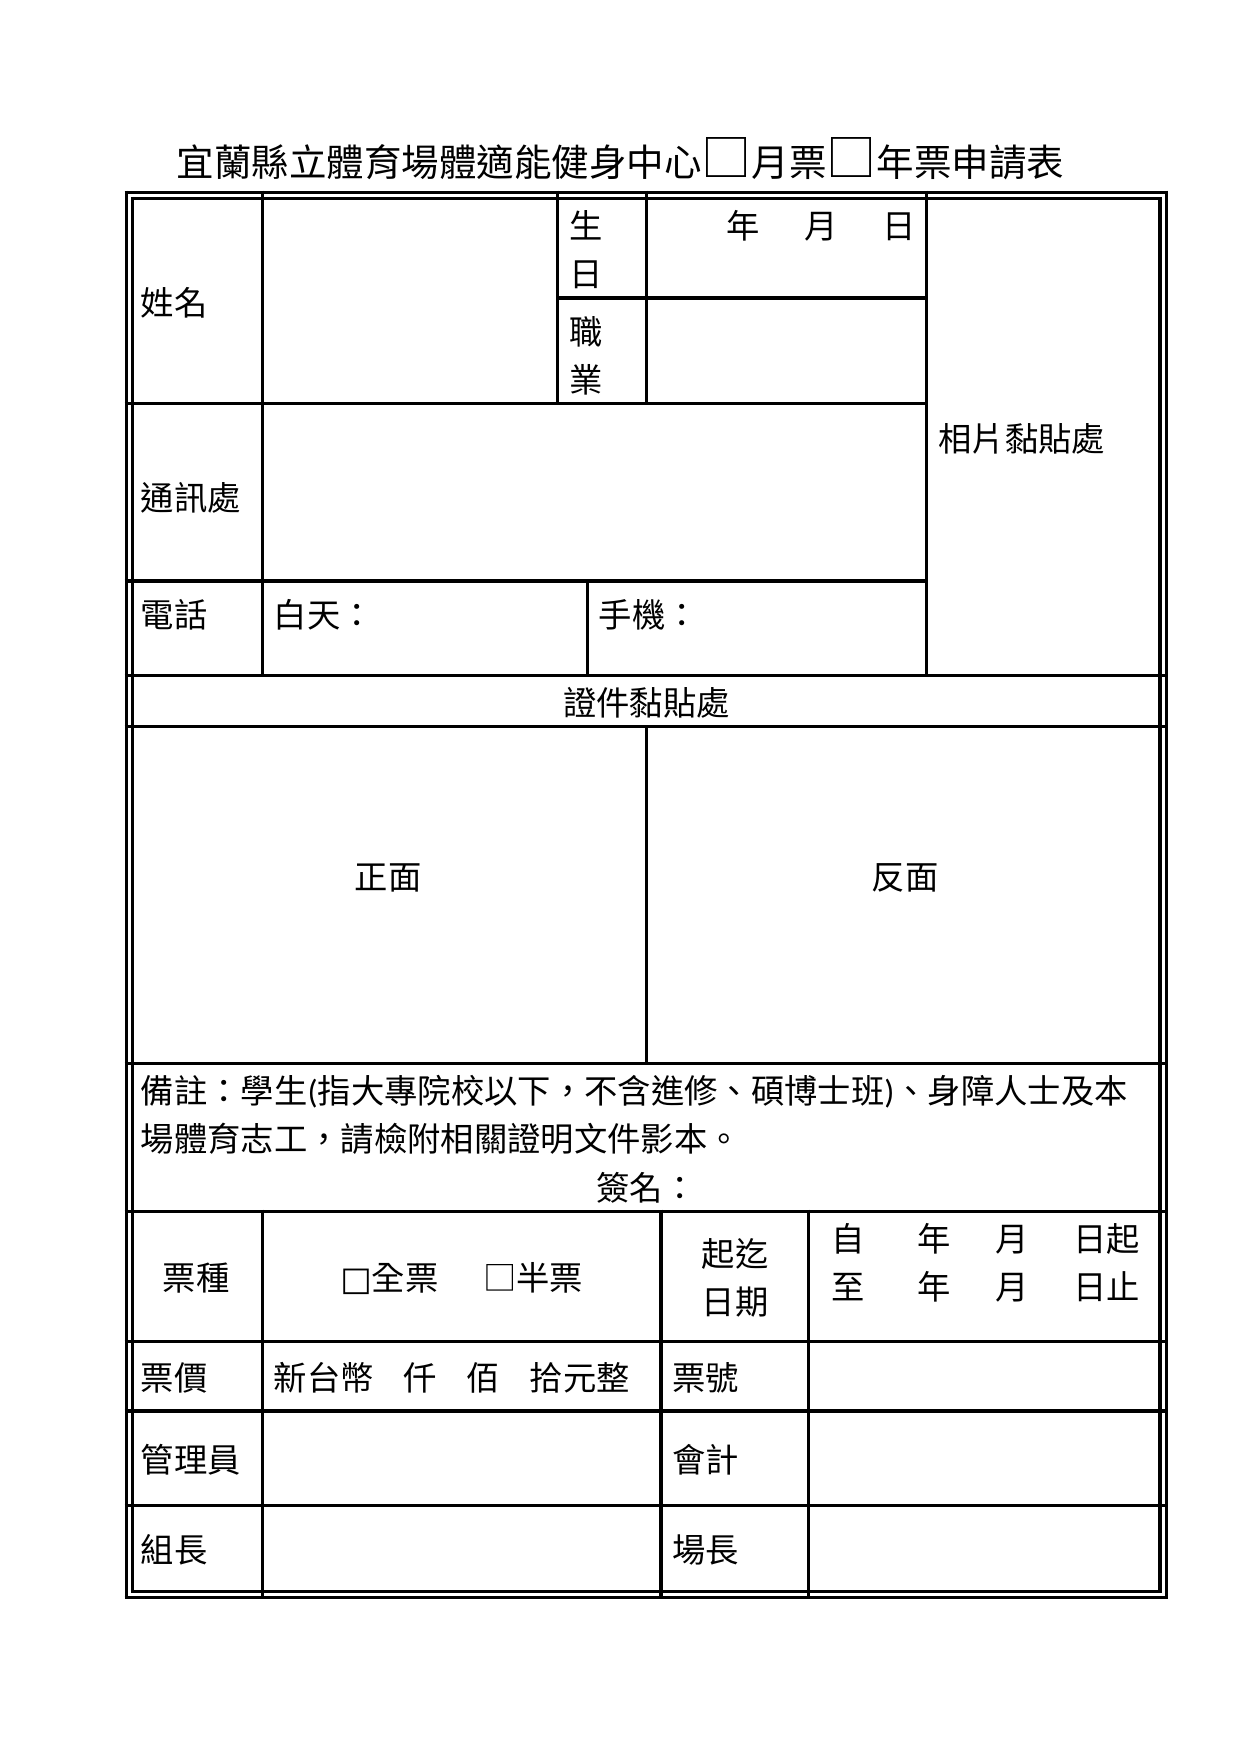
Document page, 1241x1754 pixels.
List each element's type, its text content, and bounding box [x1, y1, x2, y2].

table_cell 票種 [134, 1213, 261, 1340]
table_cell 反面 [648, 728, 1158, 1062]
table_cell 正面 [134, 728, 645, 1062]
table_header 生日 [559, 200, 645, 296]
table_cell 電話 [134, 583, 261, 674]
table_cell 白天： [264, 583, 586, 674]
table_header 姓名 [129, 194, 261, 402]
table_header [264, 200, 556, 402]
table_cell 新台幣 仟 佰 拾元整 [264, 1343, 659, 1409]
table_header 相片黏貼處 [928, 194, 1163, 674]
table_cell 票價 [134, 1343, 261, 1409]
table_cell 通訊處 [134, 405, 261, 579]
table_cell 證件黏貼處 [134, 677, 1158, 725]
table_cell 場長 [663, 1507, 807, 1590]
table_cell 管理員 [134, 1413, 261, 1503]
table_header 年 月 日 [648, 200, 925, 296]
table_cell 職業 [559, 300, 645, 402]
table_cell [264, 405, 925, 579]
table_cell 會計 [663, 1413, 807, 1503]
table_cell 票號 [663, 1343, 807, 1409]
table_cell [810, 1343, 1158, 1409]
table_cell [648, 300, 925, 402]
table_cell 自 年 月 日起 至 年 月 日止 [810, 1213, 1158, 1340]
table_cell [810, 1413, 1158, 1503]
table_cell 備註：學生(指大專院校以下，不含進修、碩博士班)、身障人士及本場體育志工，請檢附相關證明文件影本。 簽名： [134, 1065, 1158, 1209]
table_cell [264, 1413, 659, 1503]
table_cell [810, 1507, 1158, 1590]
table_cell [264, 1507, 659, 1590]
table_cell □全票 □半票 [264, 1213, 659, 1340]
table_cell 組長 [134, 1507, 261, 1590]
text 宜蘭縣立體育場體適能健身中心□月票□年票申請表 [118, 118, 1122, 191]
table_cell 起迄 日期 [663, 1213, 807, 1340]
table_cell 手機： [589, 583, 925, 674]
